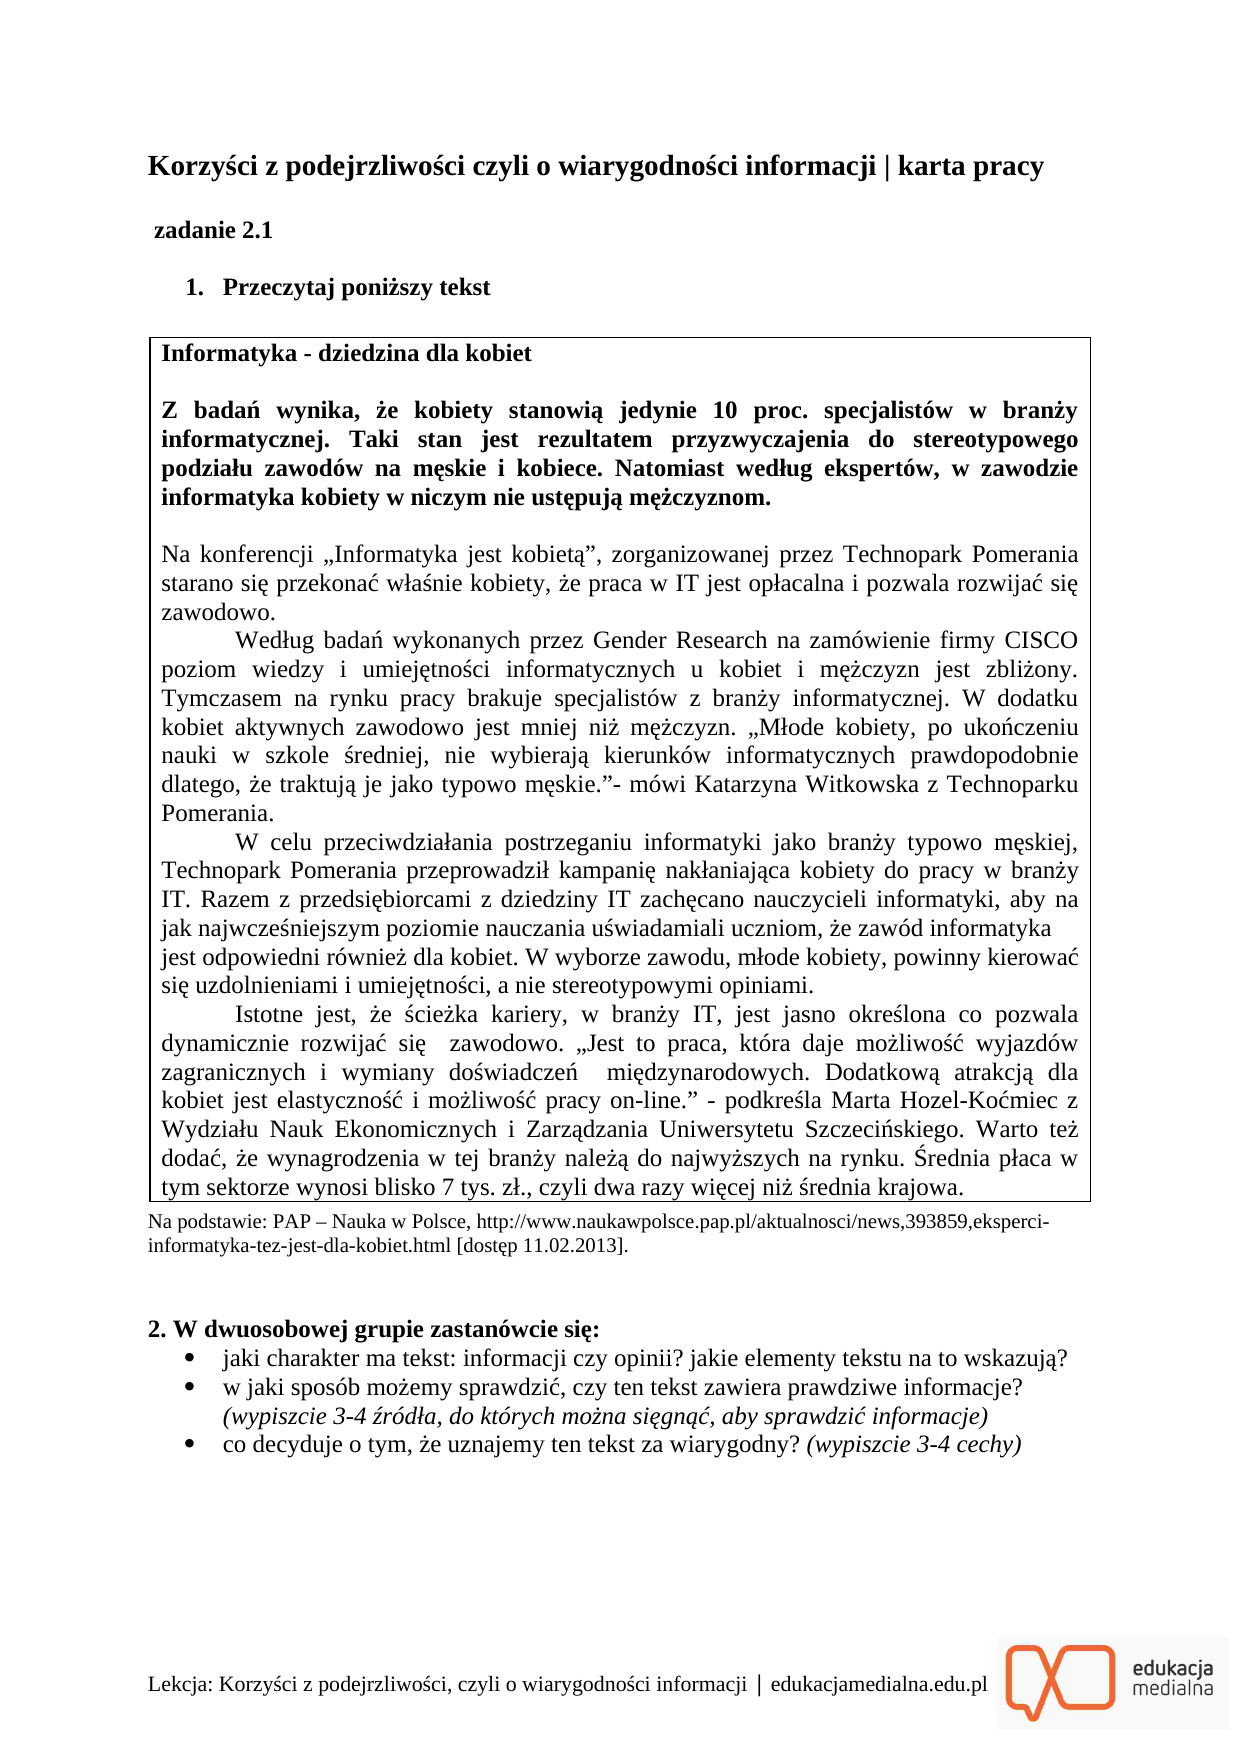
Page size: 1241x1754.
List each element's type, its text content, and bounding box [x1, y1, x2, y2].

text Korzyści z podejrzliwości czyli o wiarygodności informacji | karta pracy [148, 148, 1093, 181]
list co decyduje o tym, że uznajemy ten tekst za wiarygodny? (wypiszcie 3-4 cechy) [185, 1429, 1093, 1458]
list Przeczytaj poniższy tekst [185, 272, 1093, 301]
text zadanie 2.1 [148, 215, 1093, 243]
list w jaki sposób możemy sprawdzić, czy ten tekst zawiera prawdziwe informacje? (wypiszcie 3-4 źródła, do których można sięgnąć, aby sprawdzić informacje) [185, 1372, 1093, 1429]
list jaki charakter ma tekst: informacji czy opinii? jakie elementy tekstu na to wskazują? [185, 1343, 1093, 1372]
text 2. W dwuosobowej grupie zastanówcie się: [148, 1314, 1093, 1343]
table_header Informatyka - dziedzina dla kobiet Z badań wynika, że kobiety stanowią jedynie 10 proc. specjalistów w branży informatycznej. Taki stan jest rezultatem przyzwyczajenia do stereotypowego podziału zawodów na męskie i kobiece. Natomiast według ekspertów, w zawodzie informatyka kobiety w niczym nie ustępują mężczyznom. Na konferencji „Informatyka jest kobietą”, zorganizowanej przez Technopark Pomerania starano się przekonać właśnie kobiety, że praca w IT jest opłacalna i pozwala rozwijać się zawodowo. Według badań wykonanych przez Gender Research na zamówienie firmy CISCO poziom wiedzy i umiejętności informatycznych u kobiet i mężczyzn jest zbliżony. Tymczasem na rynku pracy brakuje specjalistów z branży informatycznej. W dodatku kobiet aktywnych zawodowo jest mniej niż mężczyzn. „Młode kobiety, po ukończeniu nauki w szkole średniej, nie wybierają kierunków informatycznych prawdopodobnie dlatego, że traktują je jako typowo męskie.”- mówi Katarzyna Witkowska z Technoparku Pomerania. W celu przeciwdziałania postrzeganiu informatyki jako branży typowo męskiej, Technopark Pomerania przeprowadził kampanię nakłaniająca kobiety do pracy w branży IT. Razem z przedsiębiorcami z dziedziny IT zachęcano nauczycieli informatyki, aby na jak najwcześniejszym poziomie nauczania uświadamiali uczniom, że zawód informatyka jest odpowiedni również dla kobiet. W wyborze zawodu, młode kobiety, powinny kierować się uzdolnieniami i umiejętności, a nie stereotypowymi opiniami. Istotne jest, że ścieżka kariery, w branży IT, jest jasno określona co pozwala dynamicznie rozwijać się zawodowo. „Jest to praca, która daje możliwość wyjazdów zagranicznych i wymiany doświadczeń międzynarodowych. Dodatkową atrakcją dla kobiet jest elastyczność i możliwość pracy on-line.” - podkreśla Marta Hozel-Koćmiec z Wydziału Nauk Ekonomicznych i Zarządzania Uniwersytetu Szczecińskiego. Warto też dodać, że wynagrodzenia w tej branży należą do najwyższych na rynku. Średnia płaca w tym sektorze wynosi blisko 7 tys. zł., czyli dwa razy więcej niż średnia krajowa. [151, 338, 1090, 1201]
picture [997, 1637, 1230, 1730]
text Na podstawie: PAP – Nauka w Polsce, http://www.naukawpolsce.pap.pl/aktualnosci/news,393859,eksperci-informatyka-tez-jest-dla-kobiet.html [dostęp 11.02.2013]. [148, 1209, 1093, 1257]
